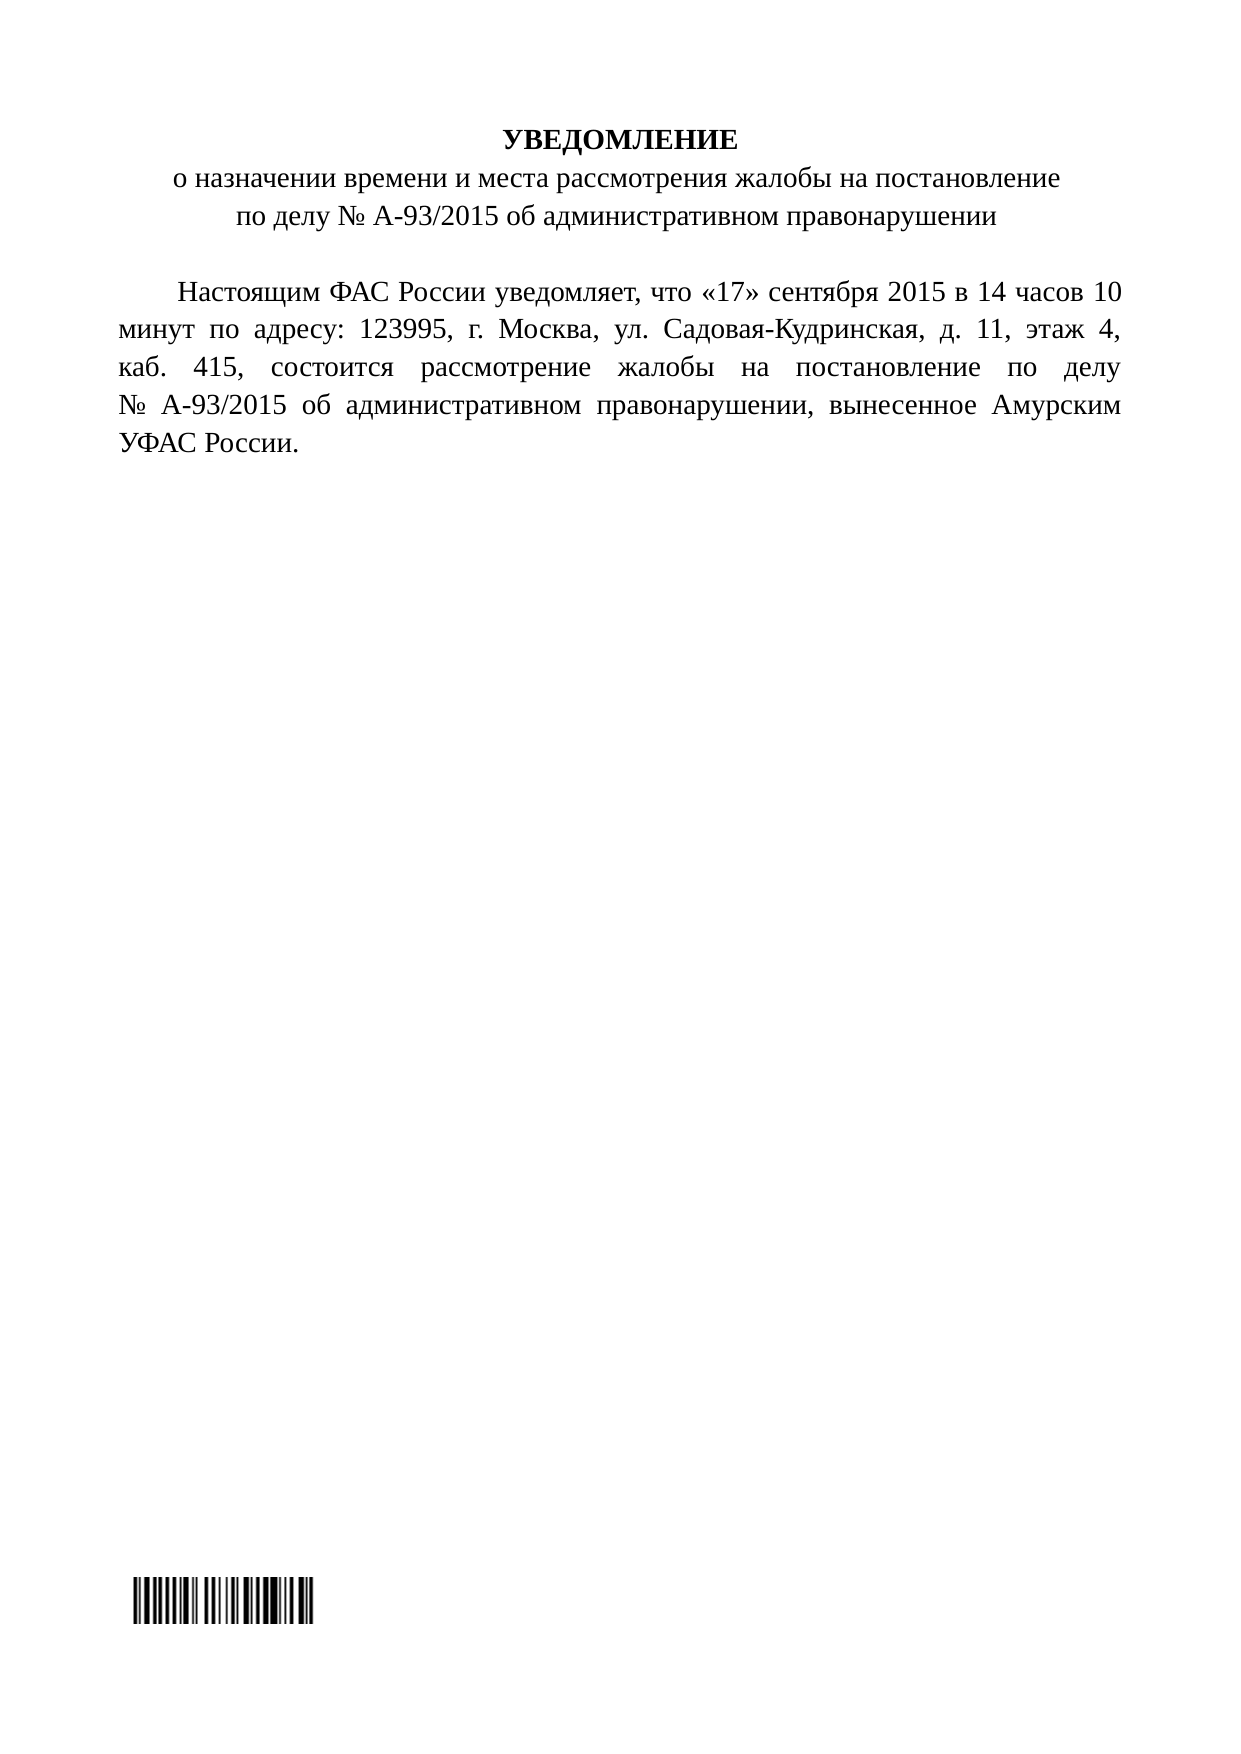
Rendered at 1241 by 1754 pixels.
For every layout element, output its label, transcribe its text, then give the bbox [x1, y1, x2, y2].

subtitle о назначении времени и места рассмотрения жалобы на постановление [118, 156, 1122, 194]
text Настоящим ФАС России уведомляет, что «17» сентября 2015 в 14 часов 10 минут по адресу: 123995, г. Москва, ул. Садовая-Кудринская, д. 11, этаж 4, каб. 415, состоится рассмотрение жалобы на постановление по делу № А-93/2015 об административном правонарушении, вынесенное Амурским УФАС России. [118, 269, 1122, 458]
picture [118, 1577, 331, 1624]
subtitle УВЕДОМЛЕНИЕ [118, 118, 1122, 156]
subtitle по делу № А-93/2015 об административном правонарушении [118, 194, 1122, 232]
